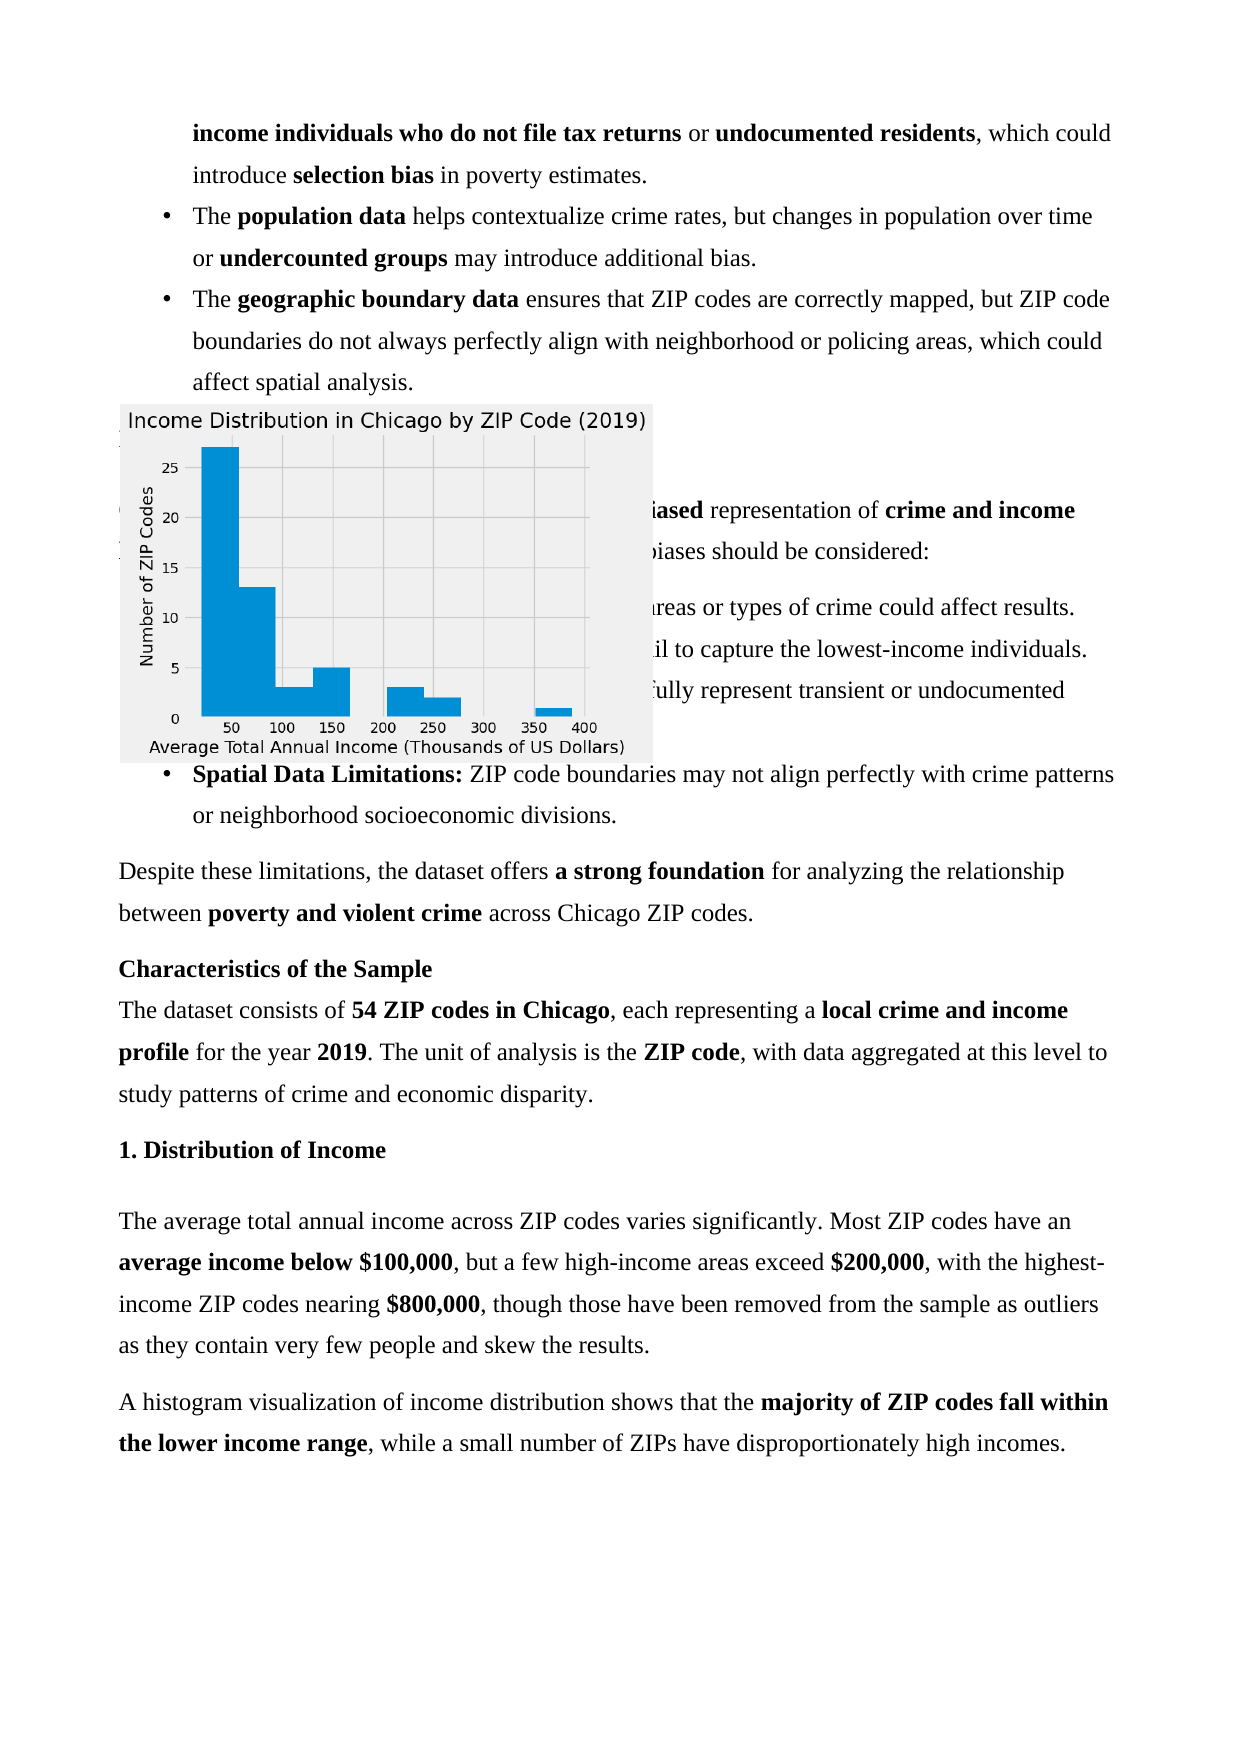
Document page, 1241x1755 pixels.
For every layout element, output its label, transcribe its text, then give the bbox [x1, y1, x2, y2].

list Income Data Bias: Gaps in tax filings may fail to capture the lowest-income individuals. [653, 635, 1115, 663]
subtitle 1. Distribution of Income [117, 1136, 1115, 1164]
list The geographic boundary data ensures that ZIP codes are correctly mapped, but ZIP code boundaries do not always perfectly align with neighborhood or policing areas, which could affect spatial analysis. [162, 285, 1115, 396]
list The population data helps contextualize crime rates, but changes in population over time or undercounted groups may introduce additional bias. [162, 202, 1115, 272]
list Crime Data Bias: Underreporting in certain areas or types of crime could affect results. [653, 593, 1115, 621]
list Population Data Bias: Census data may not fully represent transient or undocumented populations. [653, 677, 1115, 746]
text Overall, the dataset provides a broad and mostly unbiased representation of crime and income levels within Chicago for 2019. However, two main biases should be considered: [653, 496, 1115, 565]
text A histogram visualization of income distribution shows that the majority of ZIP codes fall within the lower income range, while a small number of ZIPs have disproportionately high incomes. [118, 1388, 1115, 1457]
text Despite these limitations, the dataset offers a strong foundation for analyzing the relationship between poverty and violent crime across Chicago ZIP codes. [118, 857, 1115, 927]
text The dataset consists of 54 ZIP codes in Chicago, each representing a local crime and income profile for the year 2019. The unit of analysis is the ZIP code, with data aggregated at this level to study patterns of crime and economic disparity. [118, 997, 1115, 1107]
picture [120, 404, 653, 763]
list income individuals who do not file tax returns or undocumented residents, which could introduce selection bias in poverty estimates. [162, 119, 1115, 188]
list Spatial Data Limitations: ZIP code boundaries may not align perfectly with crime patterns or neighborhood socioeconomic divisions. [162, 760, 1115, 829]
subtitle Characteristics of the Sample [117, 955, 1115, 983]
text The average total annual income across ZIP codes varies significantly. Most ZIP codes have an average income below $100,000, but a few high-income areas exceed $200,000, with the highest-income ZIP codes nearing $800,000, though those have been removed from the sample as outliers as they contain very few people and skew the results. [118, 1207, 1115, 1359]
subtitle Is the Sample Biased? [653, 425, 1115, 452]
